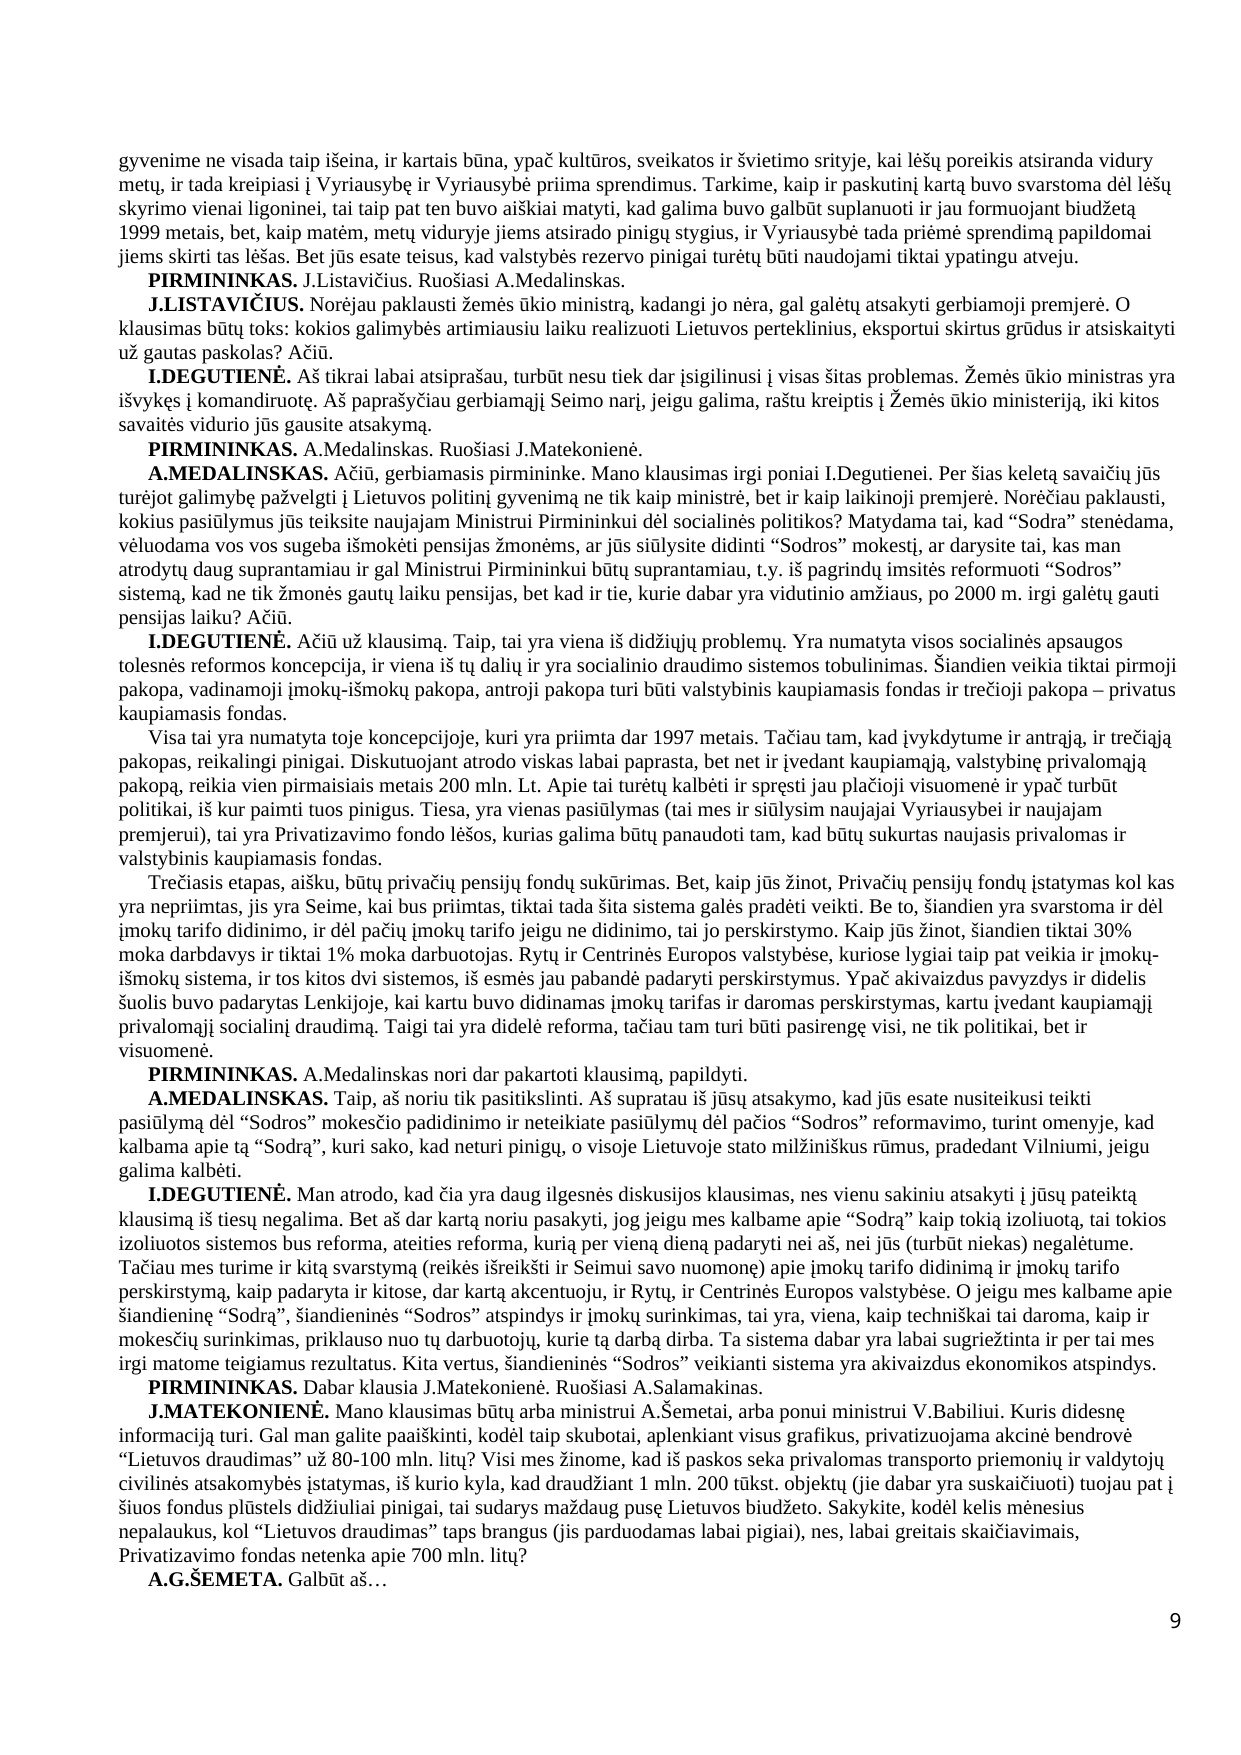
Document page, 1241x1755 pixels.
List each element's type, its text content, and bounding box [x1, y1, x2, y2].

text I.DEGUTIENĖ. Man atrodo, kad čia yra daug ilgesnės diskusijos klausimas, nes vienu sakiniu atsakyti į jūsų pateiktą klausimą iš tiesų negalima. Bet aš dar kartą noriu pasakyti, jog jeigu mes kalbame apie “Sodrą” kaip tokią izoliuotą, tai tokios izoliuotos sistemos bus reforma, ateities reforma, kurią per vieną dieną padaryti nei aš, nei jūs (turbūt niekas) negalėtume. Tačiau mes turime ir kitą svarstymą (reikės išreikšti ir Seimui savo nuomonę) apie įmokų tarifo didinimą ir įmokų tarifo perskirstymą, kaip padaryta ir kitose, dar kartą akcentuoju, ir Rytų, ir Centrinės Europos valstybėse. O jeigu mes kalbame apie šiandieninę “Sodrą”, šiandieninės “Sodros” atspindys ir įmokų surinkimas, tai yra, viena, kaip techniškai tai daroma, kaip ir mokesčių surinkimas, priklauso nuo tų darbuotojų, kurie tą darbą dirba. Ta sistema dabar yra labai sugriežtinta ir per tai mes irgi matome teigiamus rezultatus. Kita vertus, šiandieninės “Sodros” veikianti sistema yra akivaizdus ekonomikos atspindys. [118, 1182, 1181, 1375]
text PIRMININKAS. Dabar klausia J.Matekonienė. Ruošiasi A.Salamakinas. [118, 1375, 1181, 1399]
text Visa tai yra numatyta toje koncepcijoje, kuri yra priimta dar 1997 metais. Tačiau tam, kad įvykdytume ir antrąją, ir trečiąją pakopas, reikalingi pinigai. Diskutuojant atrodo viskas labai paprasta, bet net ir įvedant kaupiamąją, valstybinę privalomąją pakopą, reikia vien pirmaisiais metais 200 mln. Lt. Apie tai turėtų kalbėti ir spręsti jau plačioji visuomenė ir ypač turbūt politikai, iš kur paimti tuos pinigus. Tiesa, yra vienas pasiūlymas (tai mes ir siūlysim naujajai Vyriausybei ir naujajam premjerui), tai yra Privatizavimo fondo lėšos, kurias galima būtų panaudoti tam, kad būtų sukurtas naujasis privalomas ir valstybinis kaupiamasis fondas. [118, 725, 1181, 869]
text A.MEDALINSKAS. Taip, aš noriu tik pasitikslinti. Aš supratau iš jūsų atsakymo, kad jūs esate nusiteikusi teikti pasiūlymą dėl “Sodros” mokesčio padidinimo ir neteikiate pasiūlymų dėl pačios “Sodros” reformavimo, turint omenyje, kad kalbama apie tą “Sodrą”, kuri sako, kad neturi pinigų, o visoje Lietuvoje stato milžiniškus rūmus, pradedant Vilniumi, jeigu galima kalbėti. [118, 1086, 1181, 1182]
text A.G.ŠEMETA. Galbūt aš… [118, 1567, 1181, 1591]
text Trečiasis etapas, aišku, būtų privačių pensijų fondų sukūrimas. Bet, kaip jūs žinot, Privačių pensijų fondų įstatymas kol kas yra nepriimtas, jis yra Seime, kai bus priimtas, tiktai tada šita sistema galės pradėti veikti. Be to, šiandien yra svarstoma ir dėl įmokų tarifo didinimo, ir dėl pačių įmokų tarifo jeigu ne didinimo, tai jo perskirstymo. Kaip jūs žinot, šiandien tiktai 30% moka darbdavys ir tiktai 1% moka darbuotojas. Rytų ir Centrinės Europos valstybėse, kuriose lygiai taip pat veikia ir įmokų-išmokų sistema, ir tos kitos dvi sistemos, iš esmės jau pabandė padaryti perskirstymus. Ypač akivaizdus pavyzdys ir didelis šuolis buvo padarytas Lenkijoje, kai kartu buvo didinamas įmokų tarifas ir daromas perskirstymas, kartu įvedant kaupiamąjį privalomąjį socialinį draudimą. Taigi tai yra didelė reforma, tačiau tam turi būti pasirengę visi, ne tik politikai, bet ir visuomenė. [118, 869, 1181, 1062]
text I.DEGUTIENĖ. Ačiū už klausimą. Taip, tai yra viena iš didžiųjų problemų. Yra numatyta visos socialinės apsaugos tolesnės reformos koncepcija, ir viena iš tų dalių ir yra socialinio draudimo sistemos tobulinimas. Šiandien veikia tiktai pirmoji pakopa, vadinamoji įmokų-išmokų pakopa, antroji pakopa turi būti valstybinis kaupiamasis fondas ir trečioji pakopa – privatus kaupiamasis fondas. [118, 629, 1181, 725]
text I.DEGUTIENĖ. Aš tikrai labai atsiprašau, turbūt nesu tiek dar įsigilinusi į visas šitas problemas. Žemės ūkio ministras yra išvykęs į komandiruotę. Aš paprašyčiau gerbiamąjį Seimo narį, jeigu galima, raštu kreiptis į Žemės ūkio ministeriją, iki kitos savaitės vidurio jūs gausite atsakymą. [118, 364, 1181, 436]
text gyvenime ne visada taip išeina, ir kartais būna, ypač kultūros, sveikatos ir švietimo srityje, kai lėšų poreikis atsiranda vidury metų, ir tada kreipiasi į Vyriausybę ir Vyriausybė priima sprendimus. Tarkime, kaip ir paskutinį kartą buvo svarstoma dėl lėšų skyrimo vienai ligoninei, tai taip pat ten buvo aiškiai matyti, kad galima buvo galbūt suplanuoti ir jau formuojant biudžetą 1999 metais, bet, kaip matėm, metų viduryje jiems atsirado pinigų stygius, ir Vyriausybė tada priėmė sprendimą papildomai jiems skirti tas lėšas. Bet jūs esate teisus, kad valstybės rezervo pinigai turėtų būti naudojami tiktai ypatingu atveju. [118, 148, 1181, 268]
text A.MEDALINSKAS. Ačiū, gerbiamasis pirmininke. Mano klausimas irgi poniai I.Degutienei. Per šias keletą savaičių jūs turėjot galimybę pažvelgti į Lietuvos politinį gyvenimą ne tik kaip ministrė, bet ir kaip laikinoji premjerė. Norėčiau paklausti, kokius pasiūlymus jūs teiksite naujajam Ministrui Pirmininkui dėl socialinės politikos? Matydama tai, kad “Sodra” stenėdama, vėluodama vos vos sugeba išmokėti pensijas žmonėms, ar jūs siūlysite didinti “Sodros” mokestį, ar darysite tai, kas man atrodytų daug suprantamiau ir gal Ministrui Pirmininkui būtų suprantamiau, t.y. iš pagrindų imsitės reformuoti “Sodros” sistemą, kad ne tik žmonės gautų laiku pensijas, bet kad ir tie, kurie dabar yra vidutinio amžiaus, po 2000 m. irgi galėtų gauti pensijas laiku? Ačiū. [118, 461, 1181, 629]
text J.LISTAVIČIUS. Norėjau paklausti žemės ūkio ministrą, kadangi jo nėra, gal galėtų atsakyti gerbiamoji premjerė. O klausimas būtų toks: kokios galimybės artimiausiu laiku realizuoti Lietuvos perteklinius, eksportui skirtus grūdus ir atsiskaityti už gautas paskolas? Ačiū. [118, 292, 1181, 364]
text J.MATEKONIENĖ. Mano klausimas būtų arba ministrui A.Šemetai, arba ponui ministrui V.Babiliui. Kuris didesnę informaciją turi. Gal man galite paaiškinti, kodėl taip skubotai, aplenkiant visus grafikus, privatizuojama akcinė bendrovė “Lietuvos draudimas” už 80-100 mln. litų? Visi mes žinome, kad iš paskos seka privalomas transporto priemonių ir valdytojų civilinės atsakomybės įstatymas, iš kurio kyla, kad draudžiant 1 mln. 200 tūkst. objektų (jie dabar yra suskaičiuoti) tuojau pat į šiuos fondus plūstels didžiuliai pinigai, tai sudarys maždaug pusę Lietuvos biudžeto. Sakykite, kodėl kelis mėnesius nepalaukus, kol “Lietuvos draudimas” taps brangus (jis parduodamas labai pigiai), nes, labai greitais skaičiavimais, Privatizavimo fondas netenka apie 700 mln. litų? [118, 1399, 1181, 1567]
text PIRMININKAS. A.Medalinskas nori dar pakartoti klausimą, papildyti. [118, 1062, 1181, 1086]
text PIRMININKAS. J.Listavičius. Ruošiasi A.Medalinskas. [118, 268, 1181, 292]
text PIRMININKAS. A.Medalinskas. Ruošiasi J.Matekonienė. [118, 436, 1181, 461]
